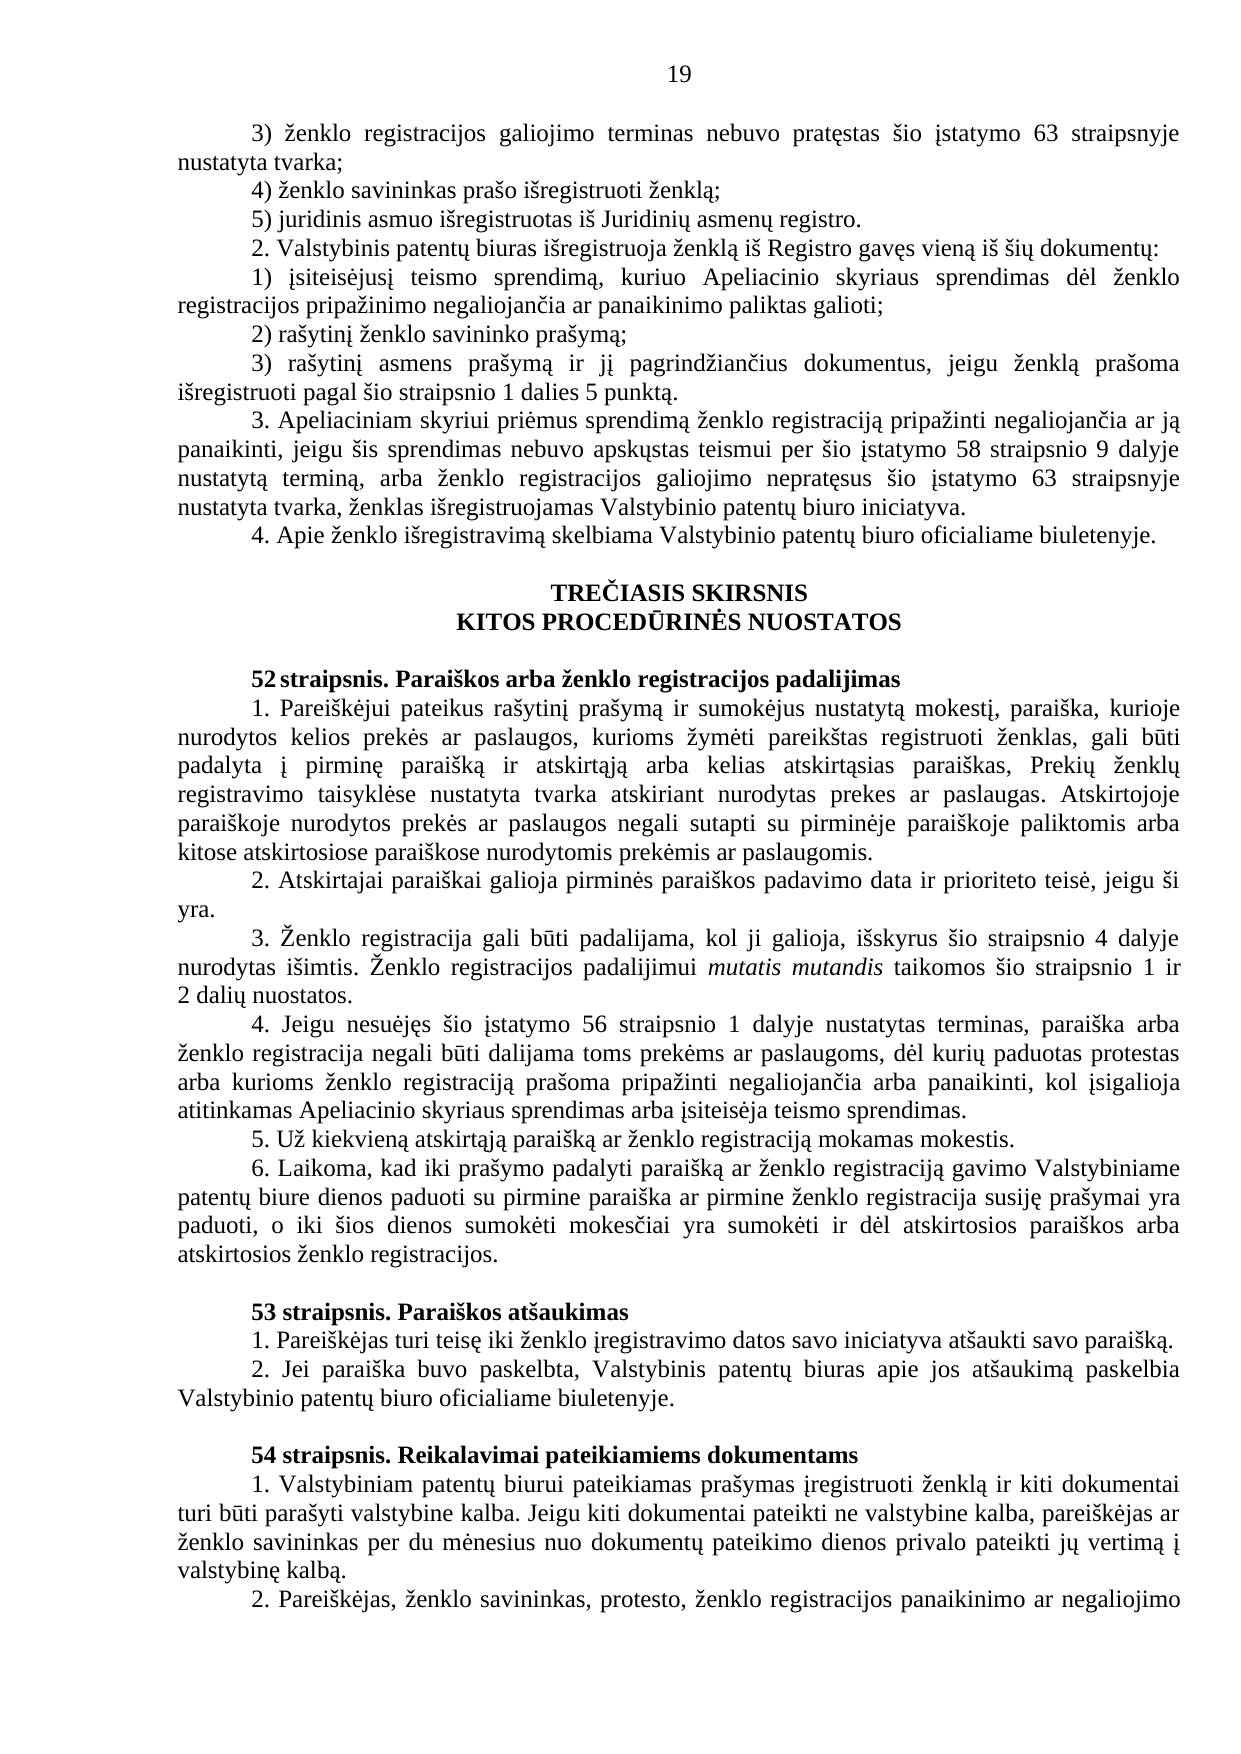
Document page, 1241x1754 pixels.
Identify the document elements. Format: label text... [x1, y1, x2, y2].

text 4. Jeigu nesuėjęs šio įstatymo 56 straipsnio 1 dalyje nustatytas terminas, paraiška arba ženklo registracija negali būti dalijama toms prekėms ar paslaugoms, dėl kurių paduotas protestas arba kurioms ženklo registraciją prašoma pripažinti negaliojančia arba panaikinti, kol įsigalioja atitinkamas Apeliacinio skyriaus sprendimas arba įsiteisėja teismo sprendimas. [177, 1009, 1181, 1124]
text 2. Valstybinis patentų biuras išregistruoja ženklą iš Registro gavęs vieną iš šių dokumentų: [177, 233, 1181, 262]
text TREČIASIS SKIRSNIS [177, 578, 1181, 607]
text 53 straipsnis. Paraiškos atšaukimas [177, 1297, 1181, 1326]
text 3. Ženklo registracija gali būti padalijama, kol ji galioja, išskyrus šio straipsnio 4 dalyje nurodytas išimtis. Ženklo registracijos padalijimui mutatis mutandis taikomos šio straipsnio 1 ir 2 dalių nuostatos. [177, 923, 1181, 1009]
text 1. Pareiškėjas turi teisę iki ženklo įregistravimo datos savo iniciatyva atšaukti savo paraišką. [177, 1326, 1181, 1354]
text 4. Apie ženklo išregistravimą skelbiama Valstybinio patentų biuro oficialiame biuletenyje. [177, 521, 1181, 549]
text 6. Laikoma, kad iki prašymo padalyti paraišką ar ženklo registraciją gavimo Valstybiniame patentų biure dienos paduoti su pirmine paraiška ar pirmine ženklo registracija susiję prašymai yra paduoti, o iki šios dienos sumokėti mokesčiai yra sumokėti ir dėl atskirtosios paraiškos arba atskirtosios ženklo registracijos. [177, 1153, 1181, 1268]
text 1) įsiteisėjusį teismo sprendimą, kuriuo Apeliacinio skyriaus sprendimas dėl ženklo registracijos pripažinimo negaliojančia ar panaikinimo paliktas galioti; [177, 262, 1181, 319]
text 3) ženklo registracijos galiojimo terminas nebuvo pratęstas šio įstatymo 63 straipsnyje nustatyta tvarka; [177, 118, 1181, 176]
text 54 straipsnis. Reikalavimai pateikiamiems dokumentams [177, 1441, 1181, 1469]
text KITOS PROCEDŪRINĖS NUOSTATOS [177, 607, 1181, 636]
text 4) ženklo savininkas prašo išregistruoti ženklą; [177, 176, 1181, 204]
text 2. Atskirtajai paraiškai galioja pirminės paraiškos padavimo data ir prioriteto teisė, jeigu ši yra. [177, 866, 1181, 923]
text 2. Pareiškėjas, ženklo savininkas, protesto, ženklo registracijos panaikinimo ar negaliojimo [177, 1584, 1181, 1613]
text 3. Apeliaciniam skyriui priėmus sprendimą ženklo registraciją pripažinti negaliojančia ar ją panaikinti, jeigu šis sprendimas nebuvo apskųstas teismui per šio įstatymo 58 straipsnio 9 dalyje nustatytą terminą, arba ženklo registracijos galiojimo nepratęsus šio įstatymo 63 straipsnyje nustatyta tvarka, ženklas išregistruojamas Valstybinio patentų biuro iniciatyva. [177, 406, 1181, 521]
text 5) juridinis asmuo išregistruotas iš Juridinių asmenų registro. [177, 204, 1181, 233]
text 2) rašytinį ženklo savininko prašymą; [177, 319, 1181, 348]
text 3) rašytinį asmens prašymą ir jį pagrindžiančius dokumentus, jeigu ženklą prašoma išregistruoti pagal šio straipsnio 1 dalies 5 punktą. [177, 348, 1181, 406]
text 1. Pareiškėjui pateikus rašytinį prašymą ir sumokėjus nustatytą mokestį, paraiška, kurioje nurodytos kelios prekės ar paslaugos, kurioms žymėti pareikštas registruoti ženklas, gali būti padalyta į pirminę paraišką ir atskirtąją arba kelias atskirtąsias paraiškas, Prekių ženklų registravimo taisyklėse nustatyta tvarka atskiriant nurodytas prekes ar paslaugas. Atskirtojoje paraiškoje nurodytos prekės ar paslaugos negali sutapti su pirminėje paraiškoje paliktomis arba kitose atskirtosiose paraiškose nurodytomis prekėmis ar paslaugomis. [177, 693, 1181, 866]
text 1. Valstybiniam patentų biurui pateikiamas prašymas įregistruoti ženklą ir kiti dokumentai turi būti parašyti valstybine kalba. Jeigu kiti dokumentai pateikti ne valstybine kalba, pareiškėjas ar ženklo savininkas per du mėnesius nuo dokumentų pateikimo dienos privalo pateikti jų vertimą į valstybinę kalbą. [177, 1469, 1181, 1584]
text 52 straipsnis. Paraiškos arba ženklo registracijos padalijimas [177, 664, 1181, 693]
text 2. Jei paraiška buvo paskelbta, Valstybinis patentų biuras apie jos atšaukimą paskelbia Valstybinio patentų biuro oficialiame biuletenyje. [177, 1354, 1181, 1412]
text 5. Už kiekvieną atskirtąją paraišką ar ženklo registraciją mokamas mokestis. [177, 1124, 1181, 1153]
